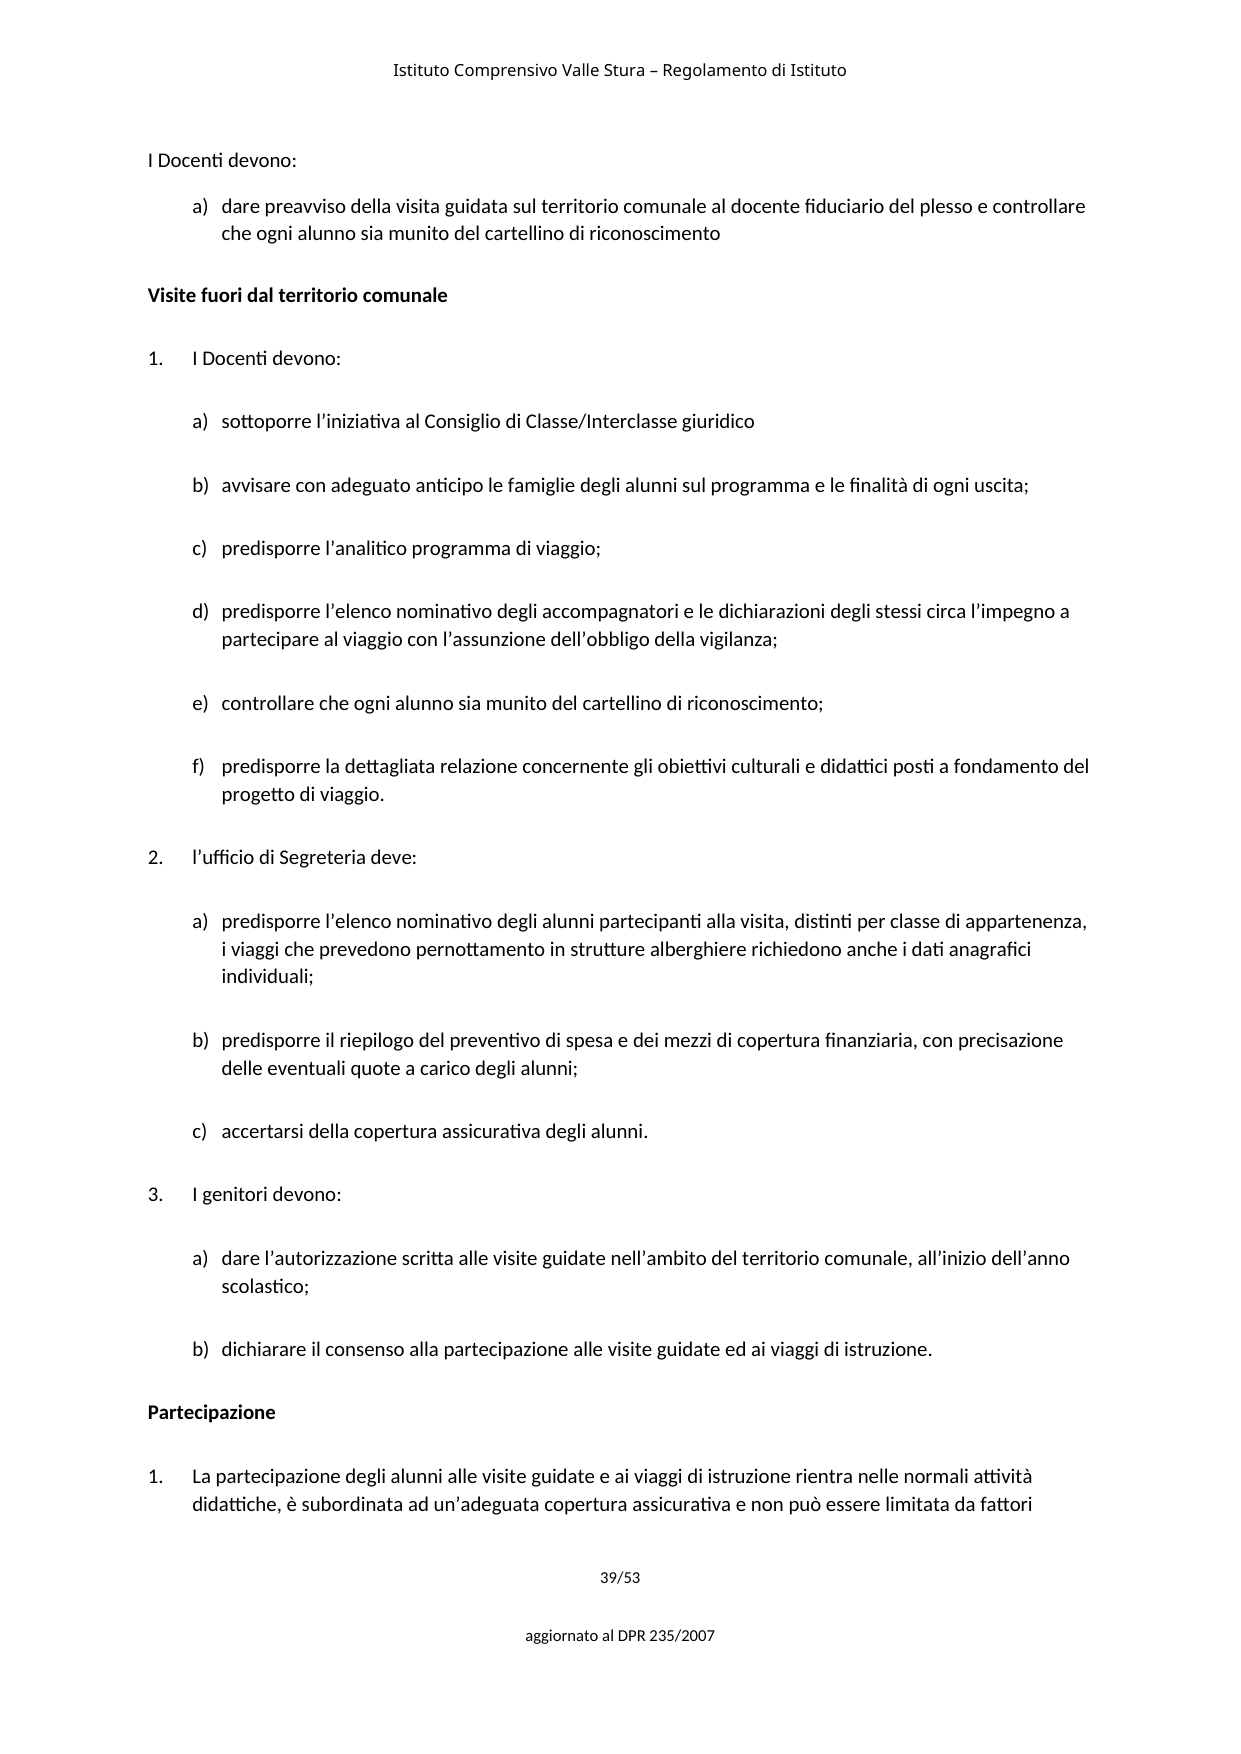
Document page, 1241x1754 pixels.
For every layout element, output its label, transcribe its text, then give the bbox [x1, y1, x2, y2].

list predisporre il riepilogo del preventivo di spesa e dei mezzi di copertura finanziaria, con precisazione delle eventuali quote a carico degli alunni; [192, 1027, 1093, 1080]
list dare l’autorizzazione scritta alle visite guidate nell’ambito del territorio comunale, all’inizio dell’anno scolastico; [192, 1245, 1093, 1298]
list I genitori devono: [148, 1182, 1093, 1207]
list predisporre l’analitico programma di viaggio; [192, 535, 1093, 561]
list avvisare con adeguato anticipo le famiglie degli alunni sul programma e le finalità di ogni uscita; [192, 472, 1093, 497]
list predisporre la dettagliata relazione concernente gli obiettivi culturali e didattici posti a fondamento del progetto di viaggio. [192, 753, 1093, 807]
list l’ufficio di Segreteria deve: [148, 844, 1093, 870]
text I Docenti devono: [148, 148, 1093, 173]
list dichiarare il consenso alla partecipazione alle visite guidate ed ai viaggi di istruzione. [192, 1336, 1093, 1362]
list predisporre l’elenco nominativo degli alunni partecipanti alla visita, distinti per classe di appartenenza, i viaggi che prevedono pernottamento in strutture alberghiere richiedono anche i dati anagrafici individuali; [192, 908, 1093, 989]
text Partecipazione [148, 1399, 1093, 1425]
list controllare che ogni alunno sia munito del cartellino di riconoscimento; [192, 690, 1093, 715]
list I Docenti devono: [148, 345, 1093, 371]
text Visite fuori dal territorio comunale [148, 282, 1093, 307]
list accertarsi della copertura assicurativa degli alunni. [192, 1118, 1093, 1144]
list dare preavviso della visita guidata sul territorio comunale al docente fiduciario del plesso e controllare che ogni alunno sia munito del cartellino di riconoscimento [192, 193, 1093, 246]
list predisporre l’elenco nominativo degli accompagnatori e le dichiarazioni degli stessi circa l’impegno a partecipare al viaggio con l’assunzione dell’obbligo della vigilanza; [192, 599, 1093, 652]
list La partecipazione degli alunni alle visite guidate e ai viaggi di istruzione rientra nelle normali attività didattiche, è subordinata ad un’adeguata copertura assicurativa e non può essere limitata da fattori [148, 1463, 1093, 1516]
list sottoporre l’iniziativa al Consiglio di Classe/Interclasse giuridico [192, 409, 1093, 434]
